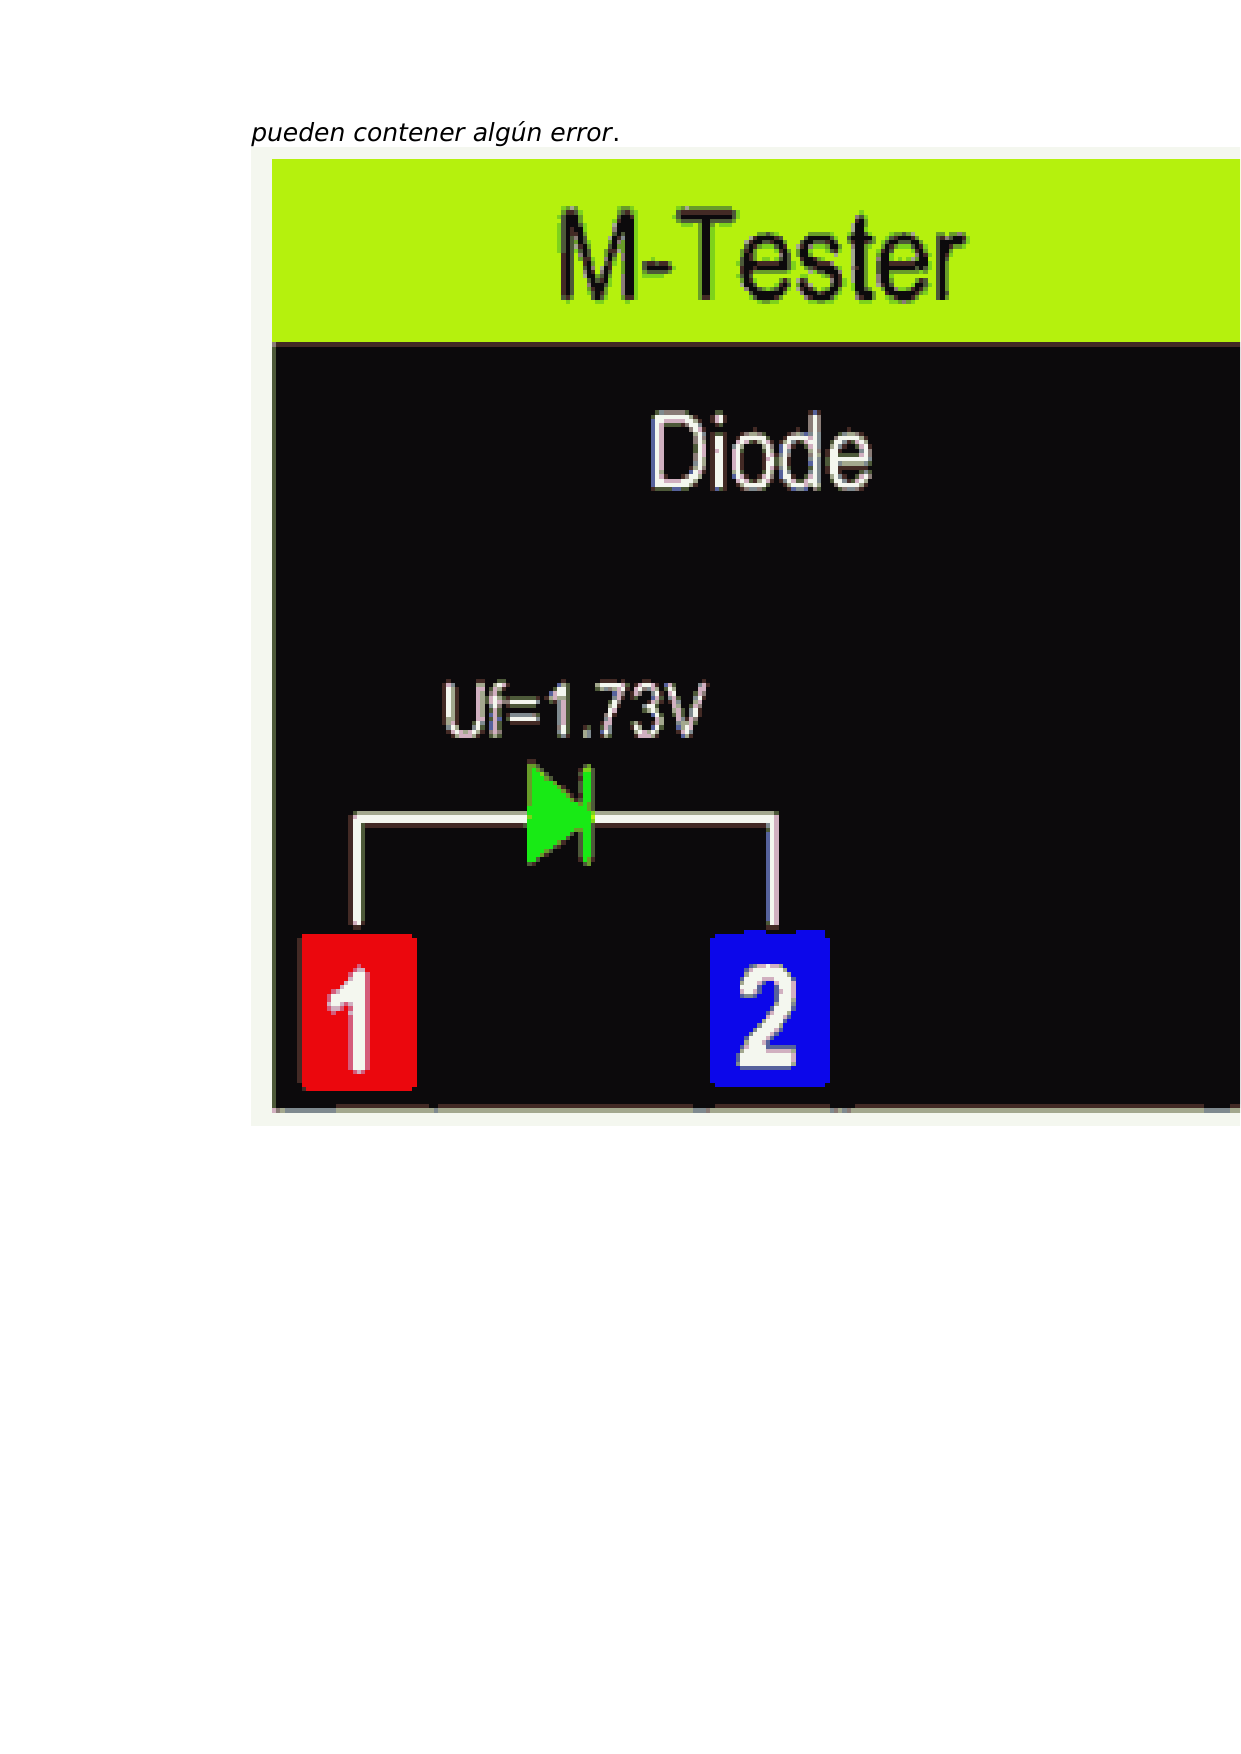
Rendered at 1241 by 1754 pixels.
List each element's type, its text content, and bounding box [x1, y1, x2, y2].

picture [251, 147, 1241, 1126]
list pueden contener algún error. [236, 118, 1122, 1126]
